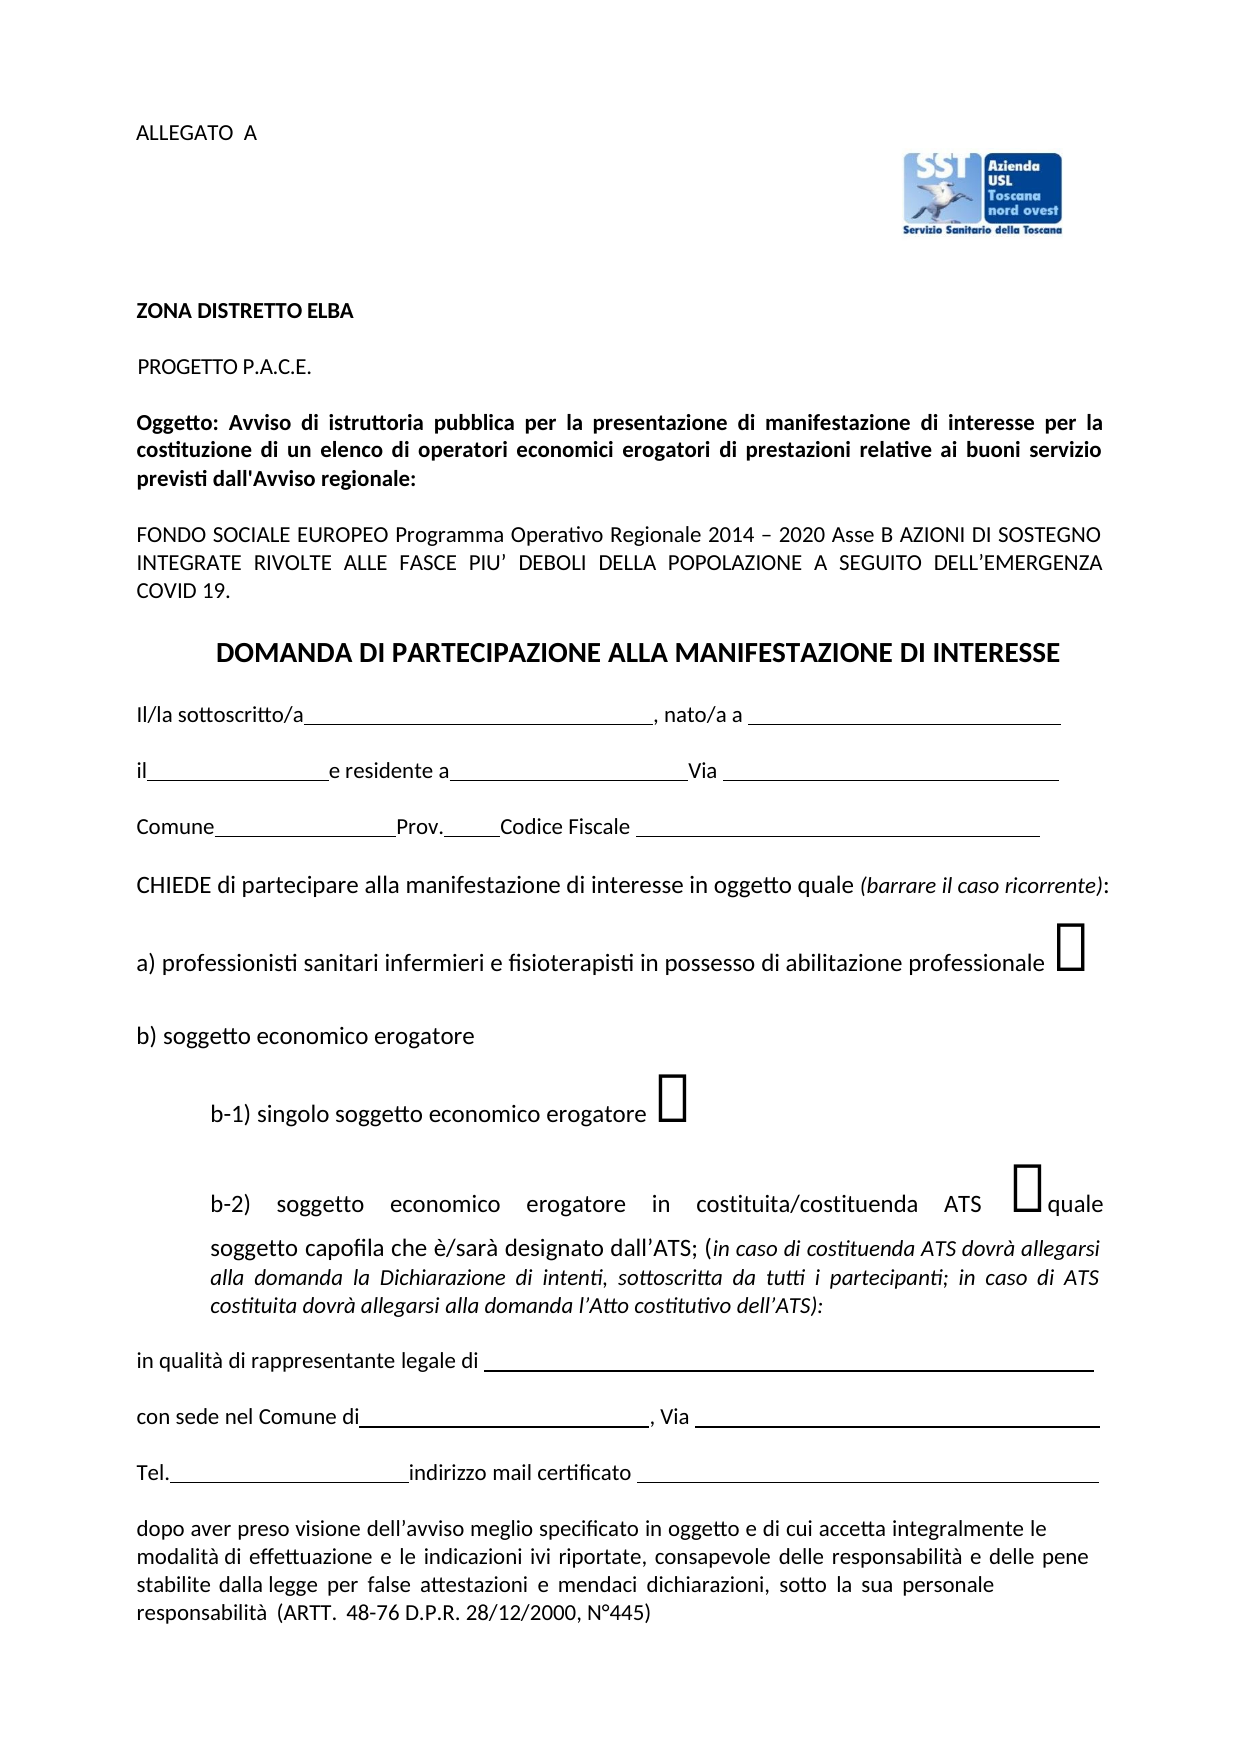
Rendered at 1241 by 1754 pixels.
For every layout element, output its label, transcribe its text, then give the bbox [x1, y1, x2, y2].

text ALLEGATO A [136, 118, 1122, 146]
text DOMANDA DI PARTECIPAZIONE ALLA MANIFESTAZIONE DI INTERESSE [216, 634, 1122, 670]
text b-2) soggetto economico erogatore in costituita/costituenda ATS quale soggetto capofila che è/sarà designato dall’ATS; (in caso di costituenda ATS dovrà allegarsi alla domanda la Dichiarazione di intenti, sottoscritta da tutti i partecipanti; in caso di ATS costituita dovrà allegarsi alla domanda l’Atto costitutivo dell’ATS): [210, 1142, 1103, 1319]
text dopo aver preso visione dell’avviso meglio specificato in oggetto e di cui accetta integralmente le modalità di effettuazione e le indicazioni ivi riportate, consapevole delle responsabilità e delle pene stabilite dalla legge per false attestazioni e mendaci dichiarazioni, sotto la sua personale responsabilità (ARTT. 48-76 D.P.R. 28/12/2000, N°445) [136, 1514, 1113, 1626]
text Oggetto: Avviso di istruttoria pubblica per la presentazione di manifestazione di interesse per la costituzione di un elenco di operatori economici erogatori di prestazioni relative ai buoni servizio previsti dall'Avviso regionale: [136, 408, 1103, 492]
text PROGETTO P.A.C.E. [118, 352, 1122, 380]
text il e residente a Via [136, 756, 1122, 784]
list soggetto economico erogatore [136, 1020, 1122, 1051]
subtitle b-1) singolo soggetto economico erogatore  [210, 1051, 1122, 1142]
text con sede nel Comune di , Via [136, 1402, 1122, 1430]
text Tel. indirizzo mail certificato [136, 1458, 1122, 1486]
text in qualità di rappresentante legale di [136, 1347, 1122, 1374]
text Il/la sottoscritto/a , nato/a a [136, 700, 1122, 728]
picture [901, 148, 1064, 296]
text CHIEDE di partecipare alla manifestazione di interesse in oggetto quale (barrare il caso ricorrente): [136, 869, 1122, 900]
subtitle ZONA DISTRETTO ELBA [136, 146, 1122, 324]
text Comune Prov. Codice Fiscale [136, 812, 1122, 840]
subtitle professionisti sanitari infermieri e fisioterapisti in possesso di abilitazione professionale  [136, 900, 1122, 991]
text FONDO SOCIALE EUROPEO Programma Operativo Regionale 2014 – 2020 Asse B AZIONI DI SOSTEGNO INTEGRATE RIVOLTE ALLE FASCE PIU’ DEBOLI DELLA POPOLAZIONE A SEGUITO DELL’EMERGENZA COVID 19. [136, 520, 1103, 604]
